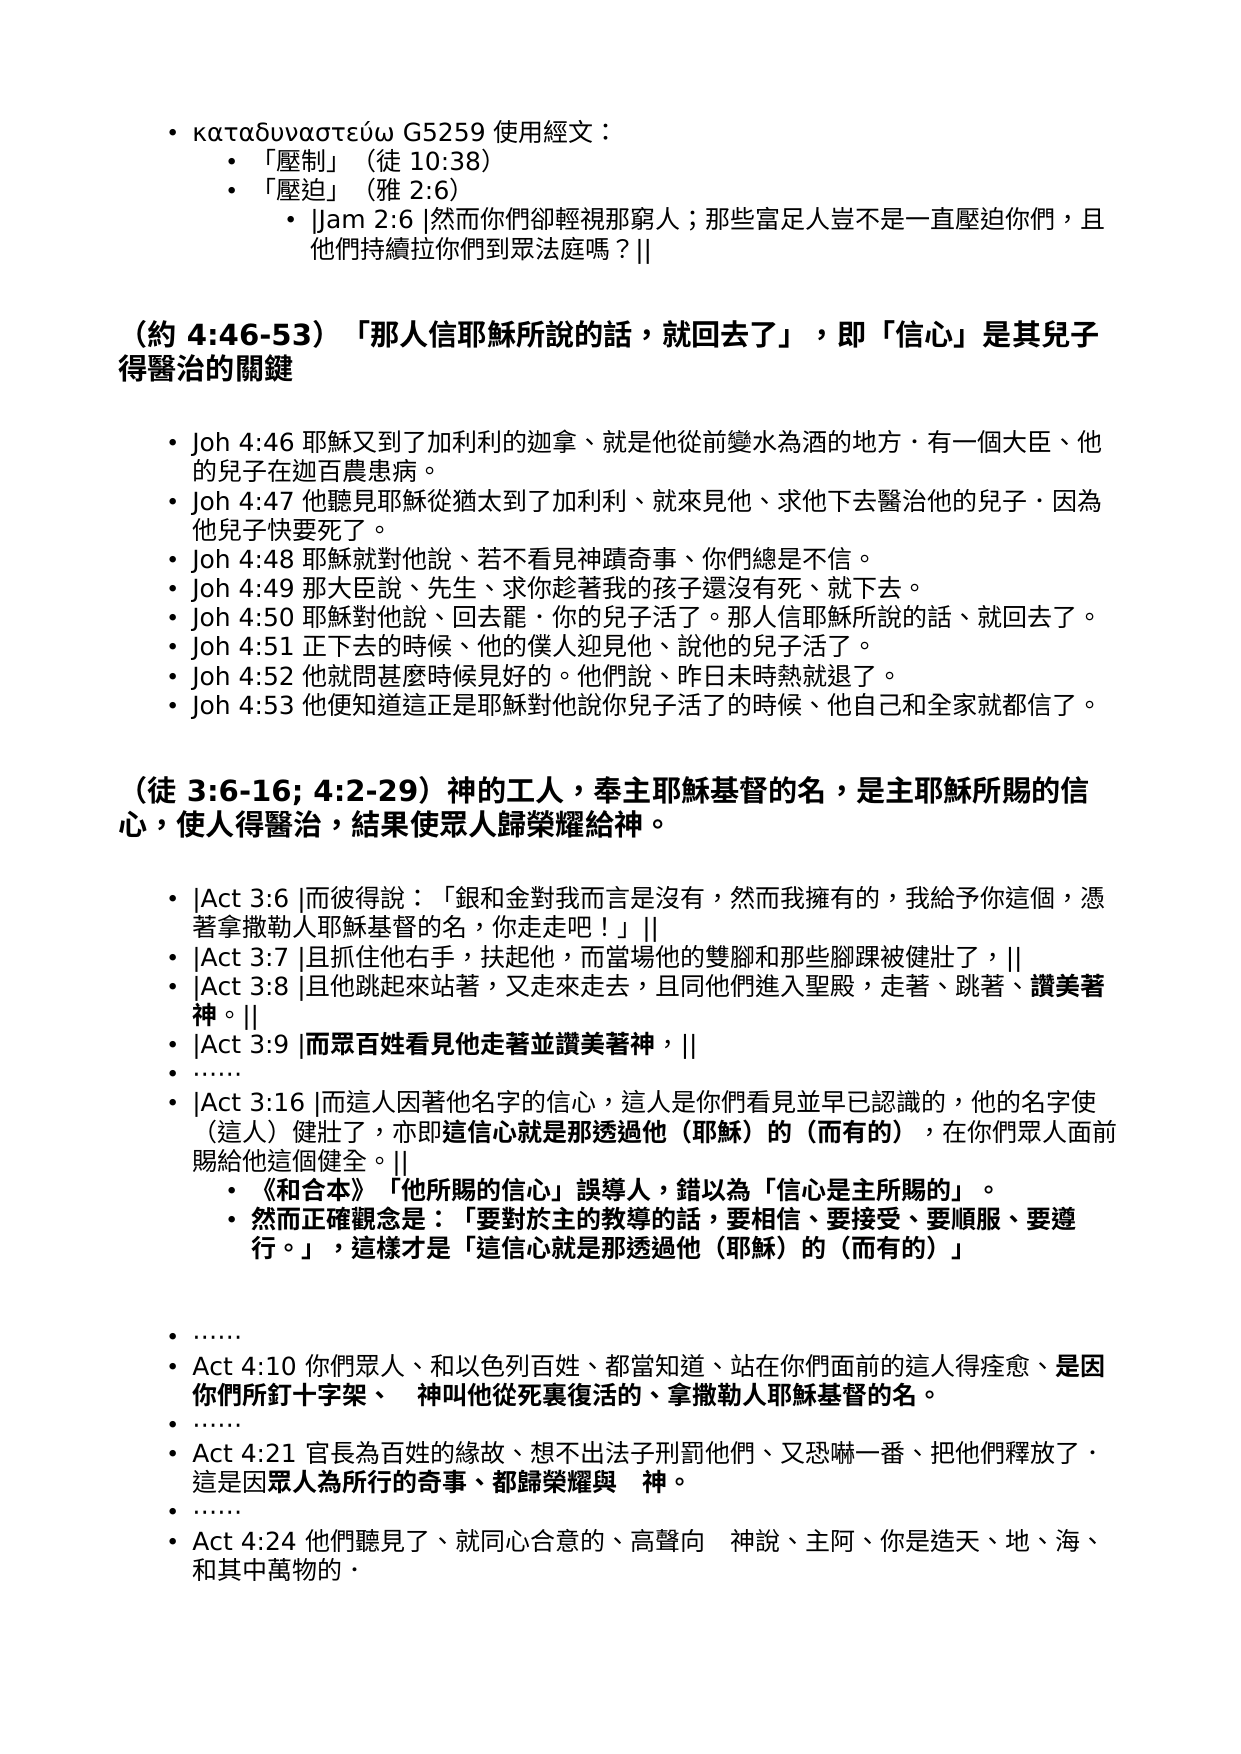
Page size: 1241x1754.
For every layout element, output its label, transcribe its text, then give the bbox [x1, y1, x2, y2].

list |Act 3:16 |而這人因著他名字的信心，這人是你們看見並早已認識的，他的名字使（這人）健壯了，亦即這信心就是那透過他（耶穌）的（而有的），在你們眾人面前賜給他這個健全。|| [177, 1088, 1122, 1176]
list Joh 4:48 耶穌就對他說、若不看見神蹟奇事、你們總是不信。 [177, 545, 1122, 574]
list |Act 3:6 |而彼得說：「銀和金對我而言是沒有，然而我擁有的，我給予你這個，憑著拿撒勒人耶穌基督的名，你走走吧！」|| [177, 884, 1122, 943]
list ⋯⋯ [177, 1410, 1122, 1439]
list Joh 4:53 他便知道這正是耶穌對他說你兒子活了的時候、他自己和全家就都信了。 [177, 691, 1122, 720]
list Act 4:21 官長為百姓的緣故、想不出法子刑罰他們、又恐嚇一番、把他們釋放了．這是因眾人為所行的奇事、都歸榮耀與 神。 [177, 1439, 1122, 1497]
list 然而正確觀念是：「要對於主的教導的話，要相信、要接受、要順服、要遵行。」，這樣才是「這信心就是那透過他（耶穌）的（而有的）」 [236, 1205, 1122, 1263]
list ⋯⋯ [177, 1322, 1122, 1352]
list |Act 3:9 |而眾百姓看見他走著並讚美著神，|| [177, 1030, 1122, 1059]
subtitle （約 4:46-53）「那人信耶穌所說的話，就回去了」，即「信心」是其兒子得醫治的關鍵 [118, 318, 1122, 386]
list 「壓迫」（雅 2:6） [236, 176, 1122, 206]
list |Act 3:8 |且他跳起來站著，又走來走去，且同他們進入聖殿，走著、跳著、讚美著神。|| [177, 972, 1122, 1030]
list 《和合本》「他所賜的信心」誤導人，錯以為「信心是主所賜的」。 [236, 1176, 1122, 1205]
list ⋯⋯ [177, 1497, 1122, 1527]
list Joh 4:50 耶穌對他說、回去罷．你的兒子活了。那人信耶穌所說的話、就回去了。 [177, 603, 1122, 632]
list Joh 4:51 正下去的時候、他的僕人迎見他、說他的兒子活了。 [177, 632, 1122, 662]
list Joh 4:49 那大臣說、先生、求你趁著我的孩子還沒有死、就下去。 [177, 574, 1122, 603]
list Joh 4:47 他聽見耶穌從猶太到了加利利、就來見他、求他下去醫治他的兒子．因為他兒子快要死了。 [177, 487, 1122, 545]
list |Jam 2:6 |然而你們卻輕視那窮人；那些富足人豈不是一直壓迫你們，且他們持續拉你們到眾法庭嗎？|| [295, 206, 1122, 264]
list Act 4:10 你們眾人、和以色列百姓、都當知道、站在你們面前的這人得痊愈、是因你們所釘十字架、 神叫他從死裏復活的、拿撒勒人耶穌基督的名。 [177, 1352, 1122, 1410]
list Joh 4:52 他就問甚麼時候見好的。他們說、昨日未時熱就退了。 [177, 662, 1122, 691]
list |Act 3:7 |且抓住他右手，扶起他，而當場他的雙腳和那些腳踝被健壯了，|| [177, 943, 1122, 972]
list Joh 4:46 耶穌又到了加利利的迦拿、就是他從前變水為酒的地方．有一個大臣、他的兒子在迦百農患病。 [177, 428, 1122, 487]
list καταδυναστεύω G5259 使用經文： [177, 118, 1122, 147]
subtitle （徒 3:6-16; 4:2-29）神的工人，奉主耶穌基督的名，是主耶穌所賜的信心，使人得醫治，結果使眾人歸榮耀給神。 [118, 774, 1122, 842]
list ⋯⋯ [177, 1059, 1122, 1088]
list 「壓制」（徒 10:38） [236, 147, 1122, 176]
list Act 4:24 他們聽見了、就同心合意的、高聲向 神說、主阿、你是造天、地、海、和其中萬物的． [177, 1527, 1122, 1585]
